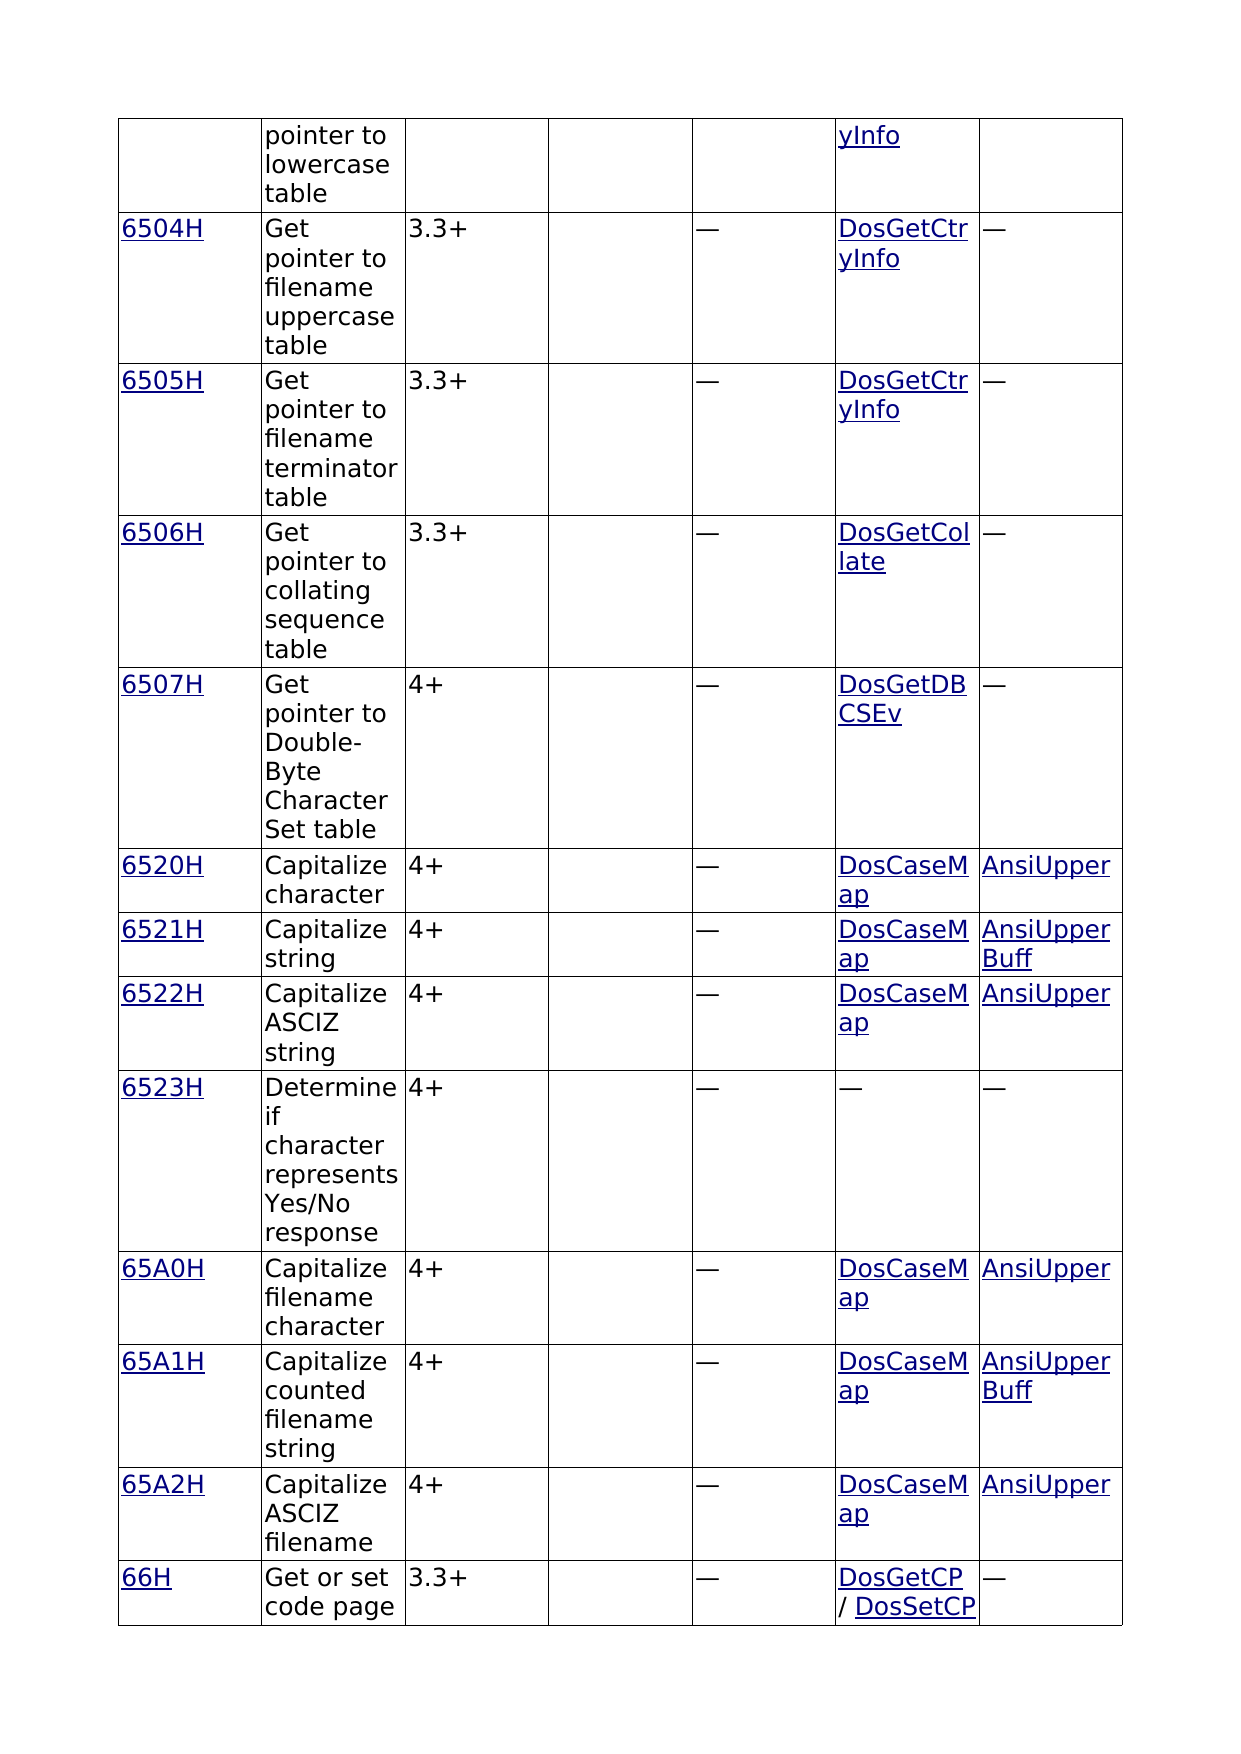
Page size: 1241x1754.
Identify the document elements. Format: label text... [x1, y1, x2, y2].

table_cell AnsiUpperBuff [980, 913, 1122, 976]
table_cell DosCaseMap [836, 1252, 979, 1344]
table_cell — [980, 1561, 1122, 1624]
table_cell Capitalize character [262, 849, 405, 912]
table_cell Capitalize string [262, 913, 405, 976]
table_cell — [980, 668, 1122, 848]
table_cell 4+ [406, 1345, 548, 1467]
table_cell 6523H [119, 1071, 261, 1251]
table_cell — [980, 1071, 1122, 1251]
table_cell DosGetCtryInfo [836, 213, 979, 363]
table_cell 65A1H [119, 1345, 261, 1467]
table_cell DosCaseMap [836, 913, 979, 976]
table_cell [549, 1252, 692, 1344]
table_cell 3.3+ [406, 516, 548, 667]
table_cell Get or set code page [262, 1561, 405, 1624]
table_cell [693, 119, 835, 212]
table_cell 4+ [406, 849, 548, 912]
table_cell 6507H [119, 668, 261, 848]
table_cell — [980, 516, 1122, 667]
table_cell Capitalize filename character [262, 1252, 405, 1344]
table_cell — [693, 913, 835, 976]
table_cell 6505H [119, 364, 261, 515]
table_cell DosGetDBCSEv [836, 668, 979, 848]
table_cell — [693, 1561, 835, 1624]
table_cell [549, 1345, 692, 1467]
table_cell 6521H [119, 913, 261, 976]
table_cell — [693, 213, 835, 363]
table_cell [549, 849, 692, 912]
table_cell 4+ [406, 1468, 548, 1560]
table_cell — [693, 977, 835, 1070]
table_cell — [693, 516, 835, 667]
table_cell [549, 977, 692, 1070]
table_cell — [836, 1071, 979, 1251]
table_cell 4+ [406, 977, 548, 1070]
table_cell [549, 1561, 692, 1624]
table_cell — [693, 1468, 835, 1560]
table_cell 4+ [406, 1071, 548, 1251]
table_cell AnsiUpper [980, 1252, 1122, 1344]
table_cell AnsiUpper [980, 977, 1122, 1070]
table_cell pointer to lowercase table [262, 119, 405, 212]
table_cell [406, 119, 548, 212]
table_cell [549, 119, 692, 212]
table_cell Determine if character represents Yes/No response [262, 1071, 405, 1251]
table_cell 65A2H [119, 1468, 261, 1560]
table_cell Capitalize ASCIZ string [262, 977, 405, 1070]
table_cell [549, 213, 692, 363]
table_cell Capitalize counted filename string [262, 1345, 405, 1467]
table_cell 66H [119, 1561, 261, 1624]
table_cell 3.3+ [406, 364, 548, 515]
table_cell [119, 119, 261, 212]
table_cell AnsiUpper [980, 1468, 1122, 1560]
table_cell Get pointer to Double-Byte Character Set table [262, 668, 405, 848]
table_cell [980, 119, 1122, 212]
table_cell — [693, 1345, 835, 1467]
table_cell 6522H [119, 977, 261, 1070]
table_cell DosGetCtryInfo [836, 364, 979, 515]
table_cell [549, 1468, 692, 1560]
table_cell — [980, 364, 1122, 515]
table_cell [549, 913, 692, 976]
table_cell DosGetCollate [836, 516, 979, 667]
table_cell 3.3+ [406, 213, 548, 363]
table_cell 4+ [406, 913, 548, 976]
table_cell DosCaseMap [836, 1345, 979, 1467]
table_cell — [693, 1252, 835, 1344]
table_cell — [693, 1071, 835, 1251]
table_cell AnsiUpperBuff [980, 1345, 1122, 1467]
table_cell AnsiUpper [980, 849, 1122, 912]
table_cell Get pointer to filename uppercase table [262, 213, 405, 363]
table_cell yInfo [836, 119, 979, 212]
table_cell DosCaseMap [836, 849, 979, 912]
table_cell 3.3+ [406, 1561, 548, 1624]
table_cell — [980, 213, 1122, 363]
table_cell — [693, 668, 835, 848]
table_cell — [693, 364, 835, 515]
table_cell 4+ [406, 1252, 548, 1344]
table_cell 6504H [119, 213, 261, 363]
table_cell 6506H [119, 516, 261, 667]
table_cell [549, 364, 692, 515]
table_cell 6520H [119, 849, 261, 912]
table_cell DosGetCP / DosSetCP [836, 1561, 979, 1624]
table_cell [549, 668, 692, 848]
table_cell 65A0H [119, 1252, 261, 1344]
table_cell DosCaseMap [836, 1468, 979, 1560]
table_cell 4+ [406, 668, 548, 848]
table_cell Get pointer to filename terminator table [262, 364, 405, 515]
table_cell [549, 1071, 692, 1251]
table_cell Capitalize ASCIZ filename [262, 1468, 405, 1560]
table_cell DosCaseMap [836, 977, 979, 1070]
table_cell — [693, 849, 835, 912]
table_cell Get pointer to collating sequence table [262, 516, 405, 667]
table_cell [549, 516, 692, 667]
